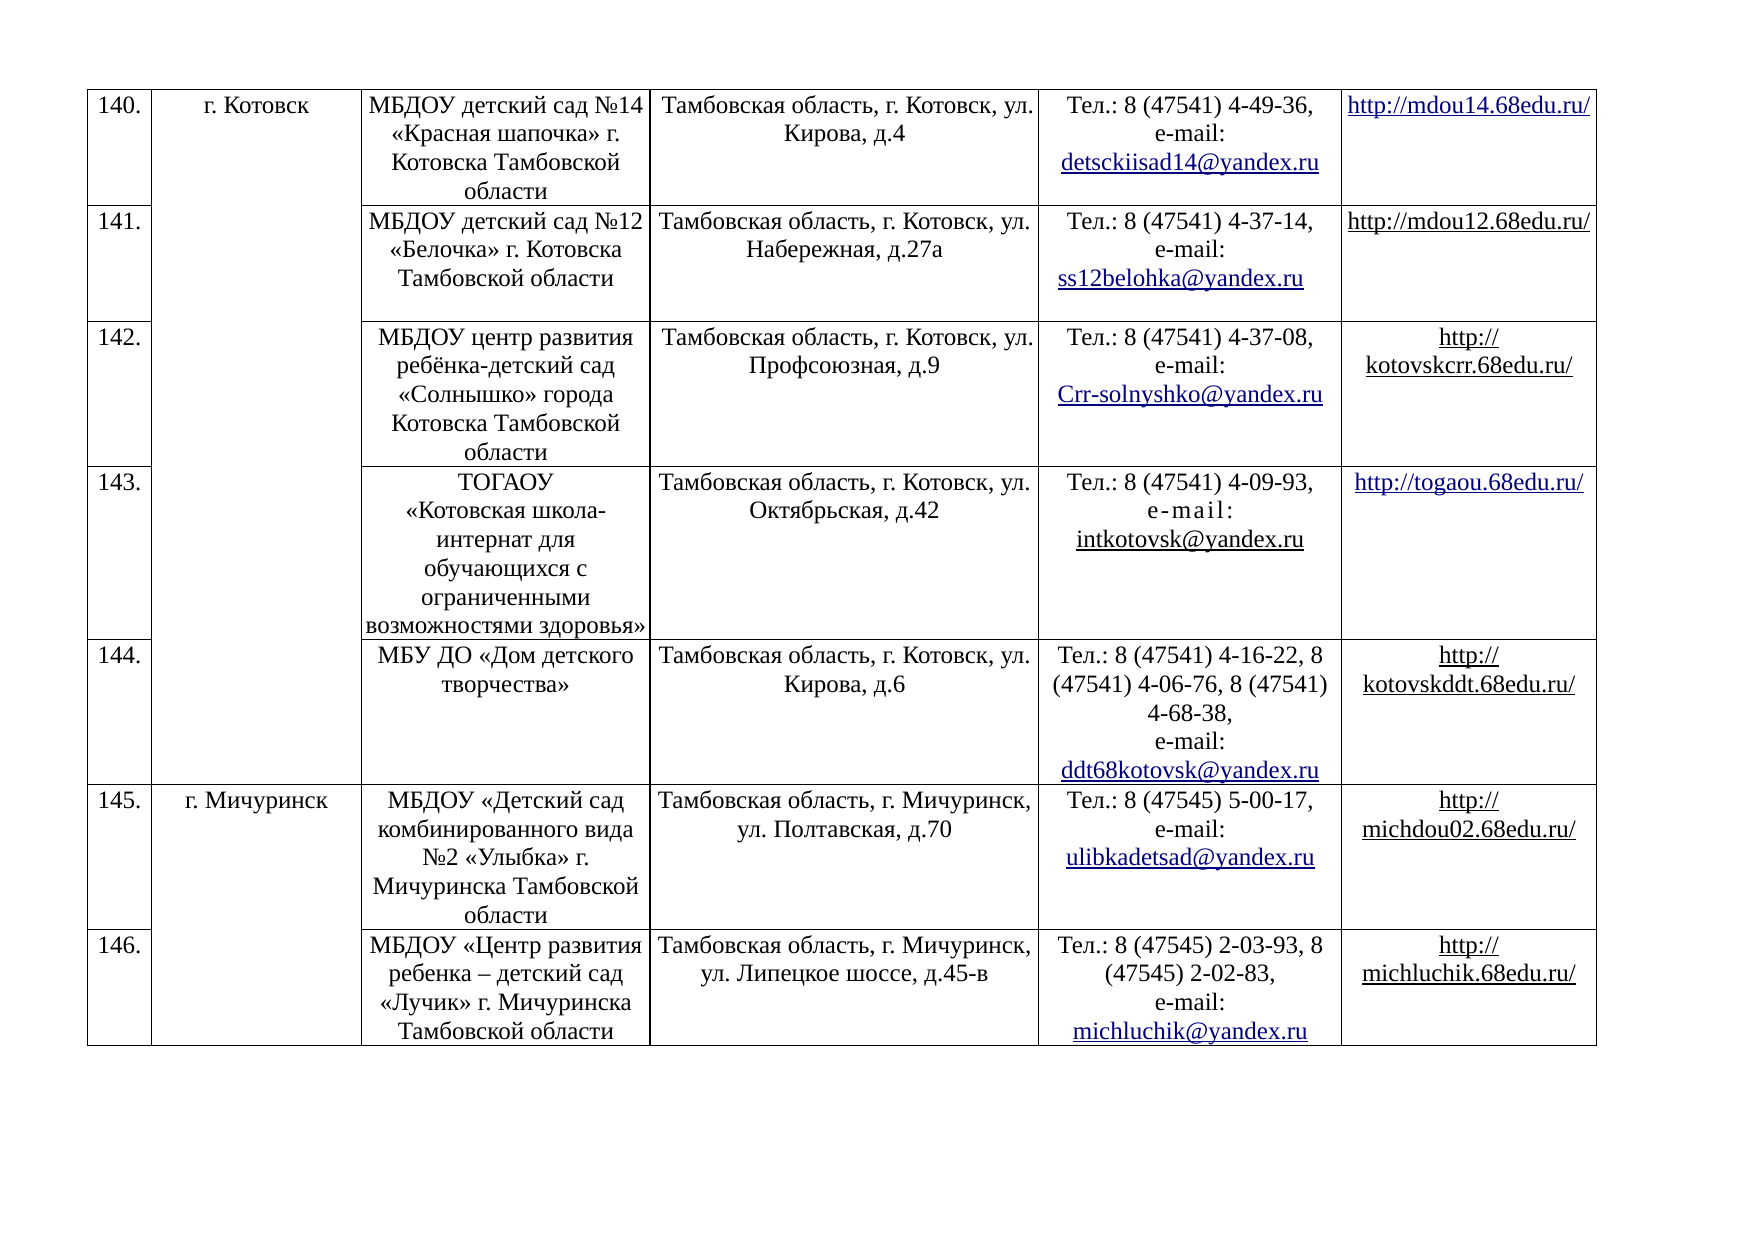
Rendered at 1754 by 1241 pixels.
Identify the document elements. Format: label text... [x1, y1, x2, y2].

table_cell http://kotovskddt.68edu.ru/ [1342, 640, 1596, 784]
table_cell ТОГАОУ «Котовская школа-интернат для обучающихся с ограниченными возможностями здоровья» [362, 467, 649, 639]
table_cell Тамбовская область, г. Котовск, ул. Октябрьская, д.42 [651, 467, 1038, 639]
table_cell http://mdou12.68edu.ru/ [1342, 206, 1596, 321]
table_cell Тел.: 8 (47545) 2-03-93, 8 (47545) 2-02-83, e-mail: michluchik@yandex.ru [1039, 930, 1341, 1045]
table_cell МБДОУ центр развития ребёнка-детский сад «Солнышко» города Котовска Тамбовской области [362, 322, 649, 466]
table_cell Тел.: 8 (47541) 4-16-22, 8 (47541) 4-06-76, 8 (47541) 4-68-38, e-mail: ddt68kotovsk@yandex.ru [1039, 640, 1341, 784]
table_cell 146. [88, 930, 151, 1045]
table_cell http://michluchik.68edu.ru/ [1342, 930, 1596, 1045]
table_cell 140. [88, 90, 151, 205]
table_cell г. Мичуринск [152, 785, 361, 1045]
table_cell г. Котовск [152, 90, 361, 784]
table_cell Тел.: 8 (47545) 5-00-17, e-mail: ulibkadetsad@yandex.ru [1039, 785, 1341, 929]
table_cell Тел.: 8 (47541) 4-49-36, e-mail: detsckiisad14@yandex.ru [1039, 90, 1341, 205]
table_cell 141. [88, 206, 151, 321]
table_cell МБДОУ «Детский сад комбинированного вида №2 «Улыбка» г. Мичуринска Тамбовской области [362, 785, 649, 929]
table_cell 145. [88, 785, 151, 929]
table_cell 142. [88, 322, 151, 466]
table_cell МБДОУ детский сад №14 «Красная шапочка» г. Котовска Тамбовской области [362, 90, 649, 205]
table_cell Тамбовская область, г. Котовск, ул. Кирова, д.6 [651, 640, 1038, 784]
table_cell Тамбовская область, г. Мичуринск, ул. Полтавская, д.70 [651, 785, 1038, 929]
table_cell Тел.: 8 (47541) 4-37-14, e-mail: ss12belohka@yandex.ru [1039, 206, 1341, 321]
table_cell Тел.: 8 (47541) 4-37-08, e-mail: Crr-solnyshko@yandex.ru [1039, 322, 1341, 466]
table_cell http://kotovskcrr.68edu.ru/ [1342, 322, 1596, 466]
table_cell 143. [88, 467, 151, 639]
table_cell МБУ ДО «Дом детского творчества» [362, 640, 649, 784]
table_cell Тамбовская область, г. Котовск, ул. Профсоюзная, д.9 [651, 322, 1038, 466]
table_cell Тамбовская область, г. Котовск, ул. Кирова, д.4 [651, 90, 1038, 205]
table_cell Тамбовская область, г. Мичуринск, ул. Липецкое шоссе, д.45-в [651, 930, 1038, 1045]
table_cell 144. [88, 640, 151, 784]
table_cell Тамбовская область, г. Котовск, ул. Набережная, д.27а [651, 206, 1038, 321]
table_cell http://mdou14.68edu.ru/ [1342, 90, 1596, 205]
table_cell МБДОУ «Центр развития ребенка – детский сад «Лучик» г. Мичуринска Тамбовской области [362, 930, 649, 1045]
table_cell http://togaou.68edu.ru/ [1342, 467, 1596, 639]
table_cell МБДОУ детский сад №12 «Белочка» г. Котовска Тамбовской области [362, 206, 649, 321]
table_cell Тел.: 8 (47541) 4-09-93, е-mail: intkotovsk@yandex.ru [1039, 467, 1341, 639]
table_cell http://michdou02.68edu.ru/ [1342, 785, 1596, 929]
